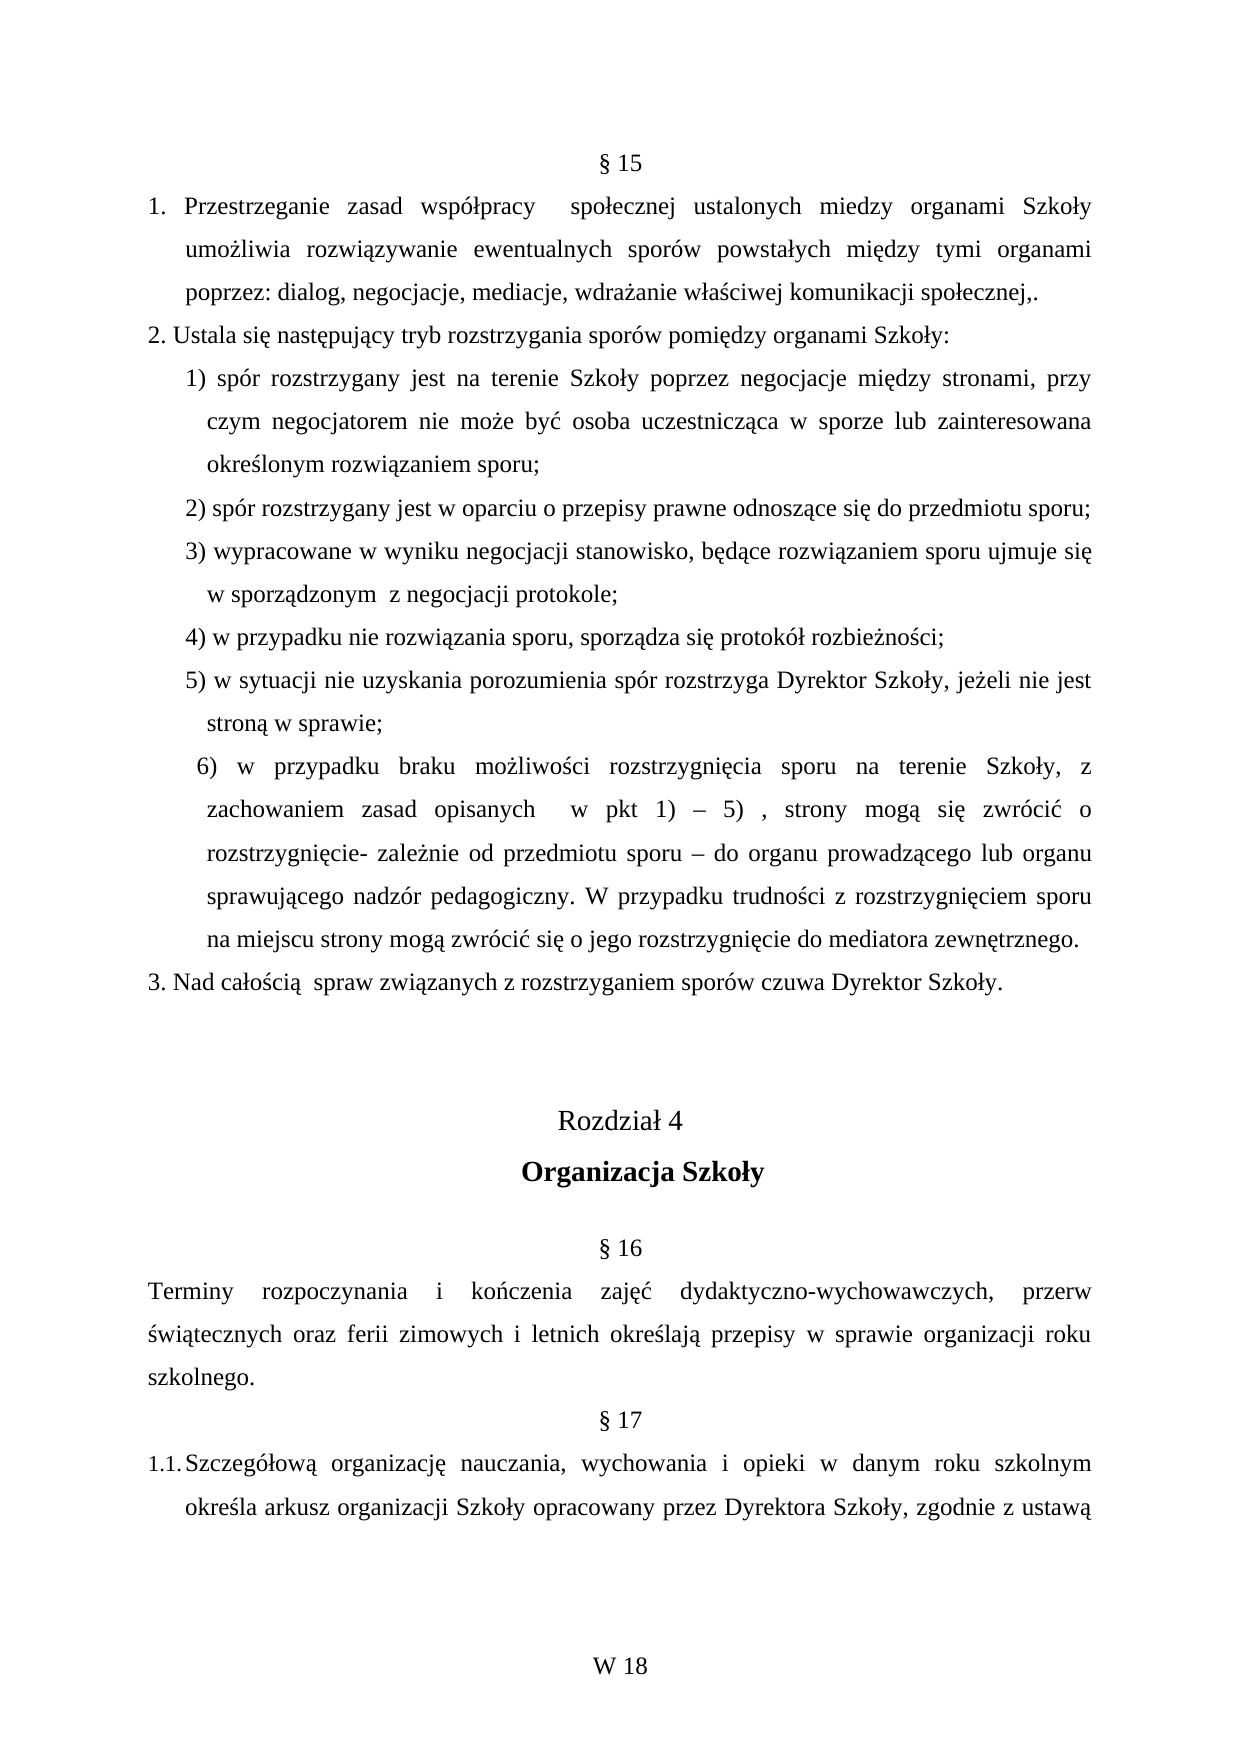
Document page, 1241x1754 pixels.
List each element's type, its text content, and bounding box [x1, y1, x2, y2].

text 1. Przestrzeganie zasad współpracy społecznej ustalonych miedzy organami Szkoły umożliwia rozwiązywanie ewentualnych sporów powstałych między tymi organami poprzez: dialog, negocjacje, mediacje, wdrażanie właściwej komunikacji społecznej,. [148, 191, 1093, 306]
text Terminy rozpoczynania i kończenia zajęć dydaktyczno-wychowawczych, przerw świątecznych oraz ferii zimowych i letnich określają przepisy w sprawie organizacji roku szkolnego. [148, 1276, 1093, 1391]
text § 15 [148, 148, 1093, 176]
text 3) wypracowane w wyniku negocjacji stanowisko, będące rozwiązaniem sporu ujmuje się w sporządzonym z negocjacji protokole; [185, 536, 1093, 608]
text 6) w przypadku braku możliwości rozstrzygnięcia sporu na terenie Szkoły, z zachowaniem zasad opisanych w pkt 1) – 5) , strony mogą się zwrócić o rozstrzygnięcie- zależnie od przedmiotu sporu – do organu prowadzącego lub organu sprawującego nadzór pedagogiczny. W przypadku trudności z rozstrzygnięciem sporu na miejscu strony mogą zwrócić się o jego rozstrzygnięcie do mediatora zewnętrznego. [177, 751, 1093, 953]
list Szczegółową organizację nauczania, wychowania i opieki w danym roku szkolnym określa arkusz organizacji Szkoły opracowany przez Dyrektora Szkoły, zgodnie z ustawą [148, 1448, 1093, 1520]
text § 17 [148, 1405, 1093, 1434]
text § 16 [148, 1233, 1093, 1262]
text 4) w przypadku nie rozwiązania sporu, sporządza się protokół rozbieżności; [185, 622, 1093, 651]
text 5) w sytuacji nie uzyskania porozumienia spór rozstrzyga Dyrektor Szkoły, jeżeli nie jest stroną w sprawie; [185, 665, 1093, 737]
text 3. Nad całością spraw związanych z rozstrzyganiem sporów czuwa Dyrektor Szkoły. [148, 967, 1093, 996]
text 2) spór rozstrzygany jest w oparciu o przepisy prawne odnoszące się do przedmiotu sporu; [185, 493, 1093, 521]
subtitle Rozdział 4 Organizacja Szkoły [148, 1103, 1093, 1187]
text 2. Ustala się następujący tryb rozstrzygania sporów pomiędzy organami Szkoły: [148, 320, 1093, 349]
text 1) spór rozstrzygany jest na terenie Szkoły poprzez negocjacje między stronami, przy czym negocjatorem nie może być osoba uczestnicząca w sporze lub zainteresowana określonym rozwiązaniem sporu; [185, 363, 1093, 478]
